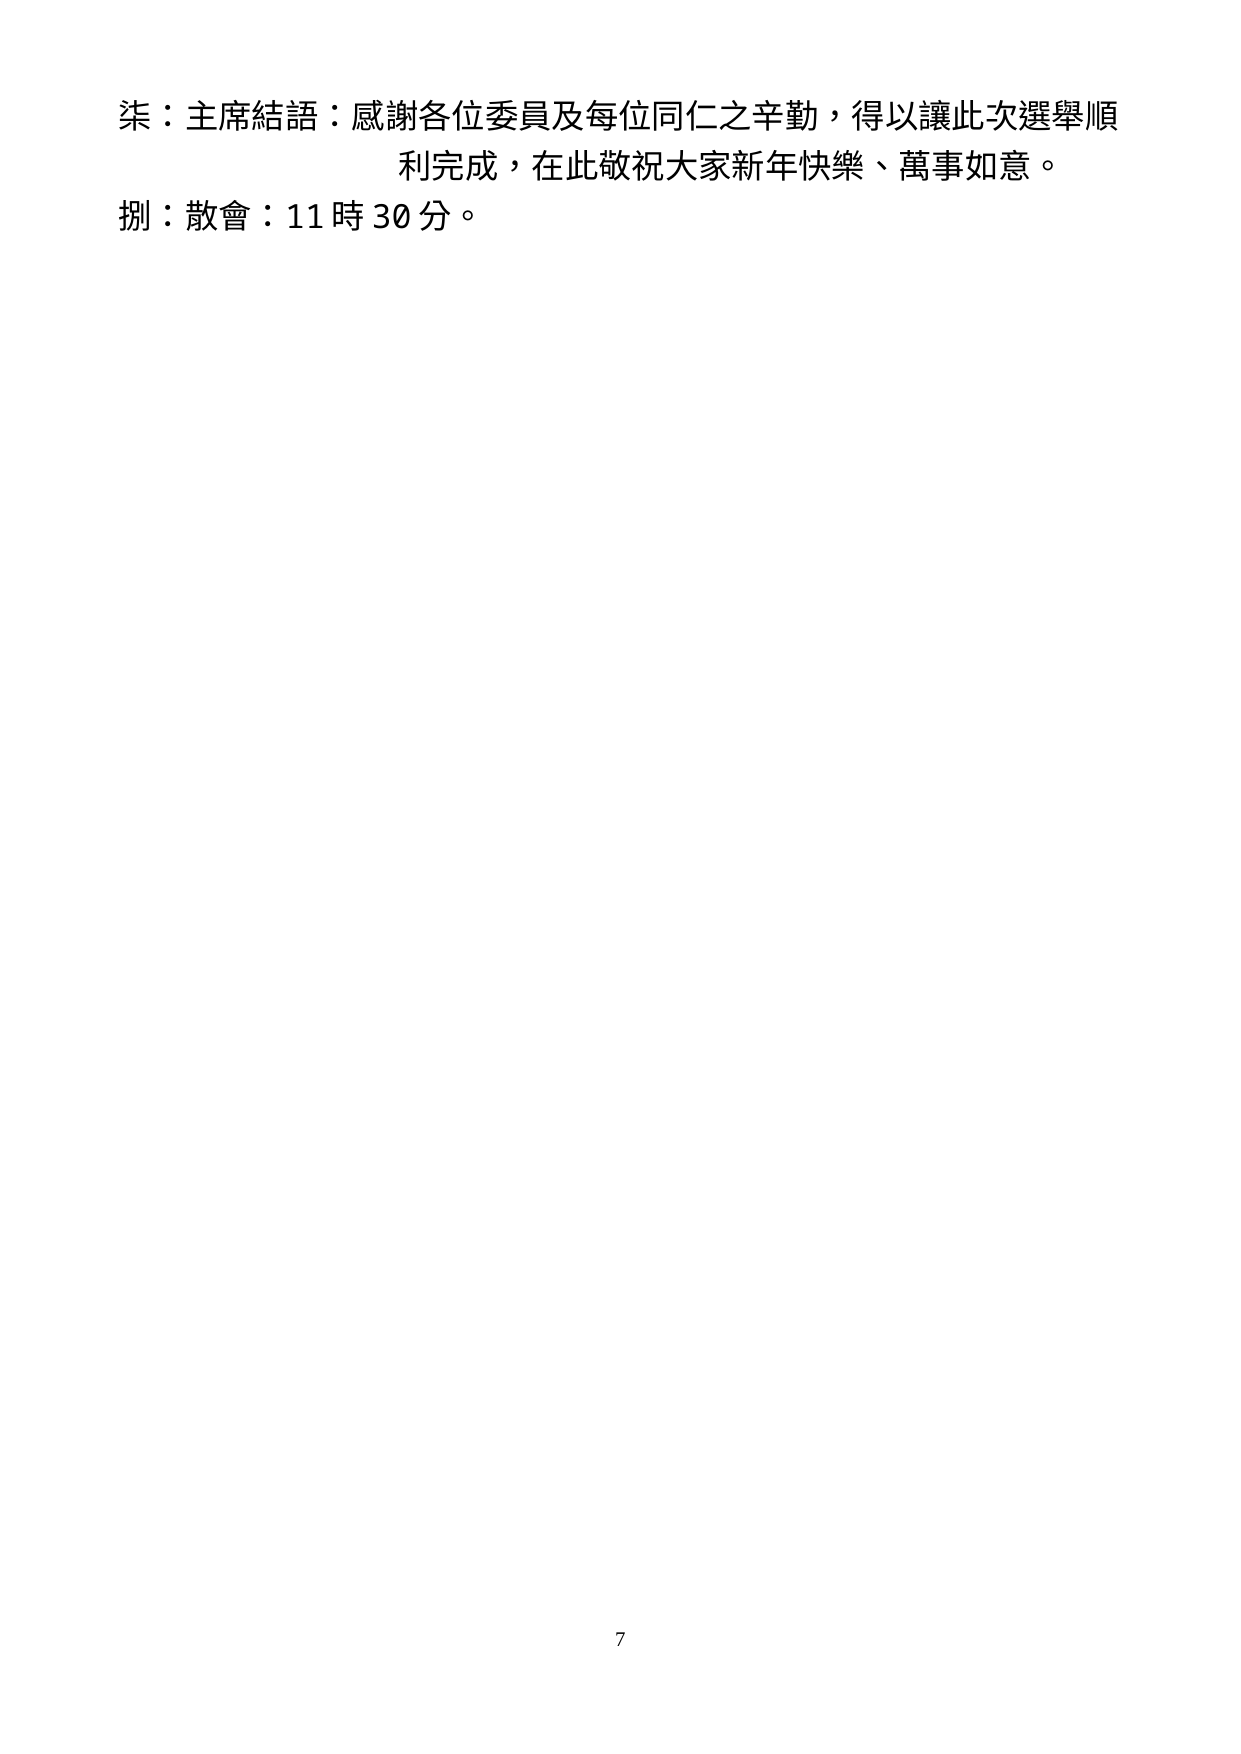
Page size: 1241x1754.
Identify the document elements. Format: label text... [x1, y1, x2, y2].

text [135, 1556, 1122, 1602]
text 柒：主席結語：感謝各位委員及每位同仁之辛勤，得以讓此次選舉順 [118, 89, 1122, 139]
text 捌：散會：11時30分。 [118, 189, 1122, 239]
text 利完成，在此敬祝大家新年快樂、萬事如意。 [118, 139, 1122, 189]
